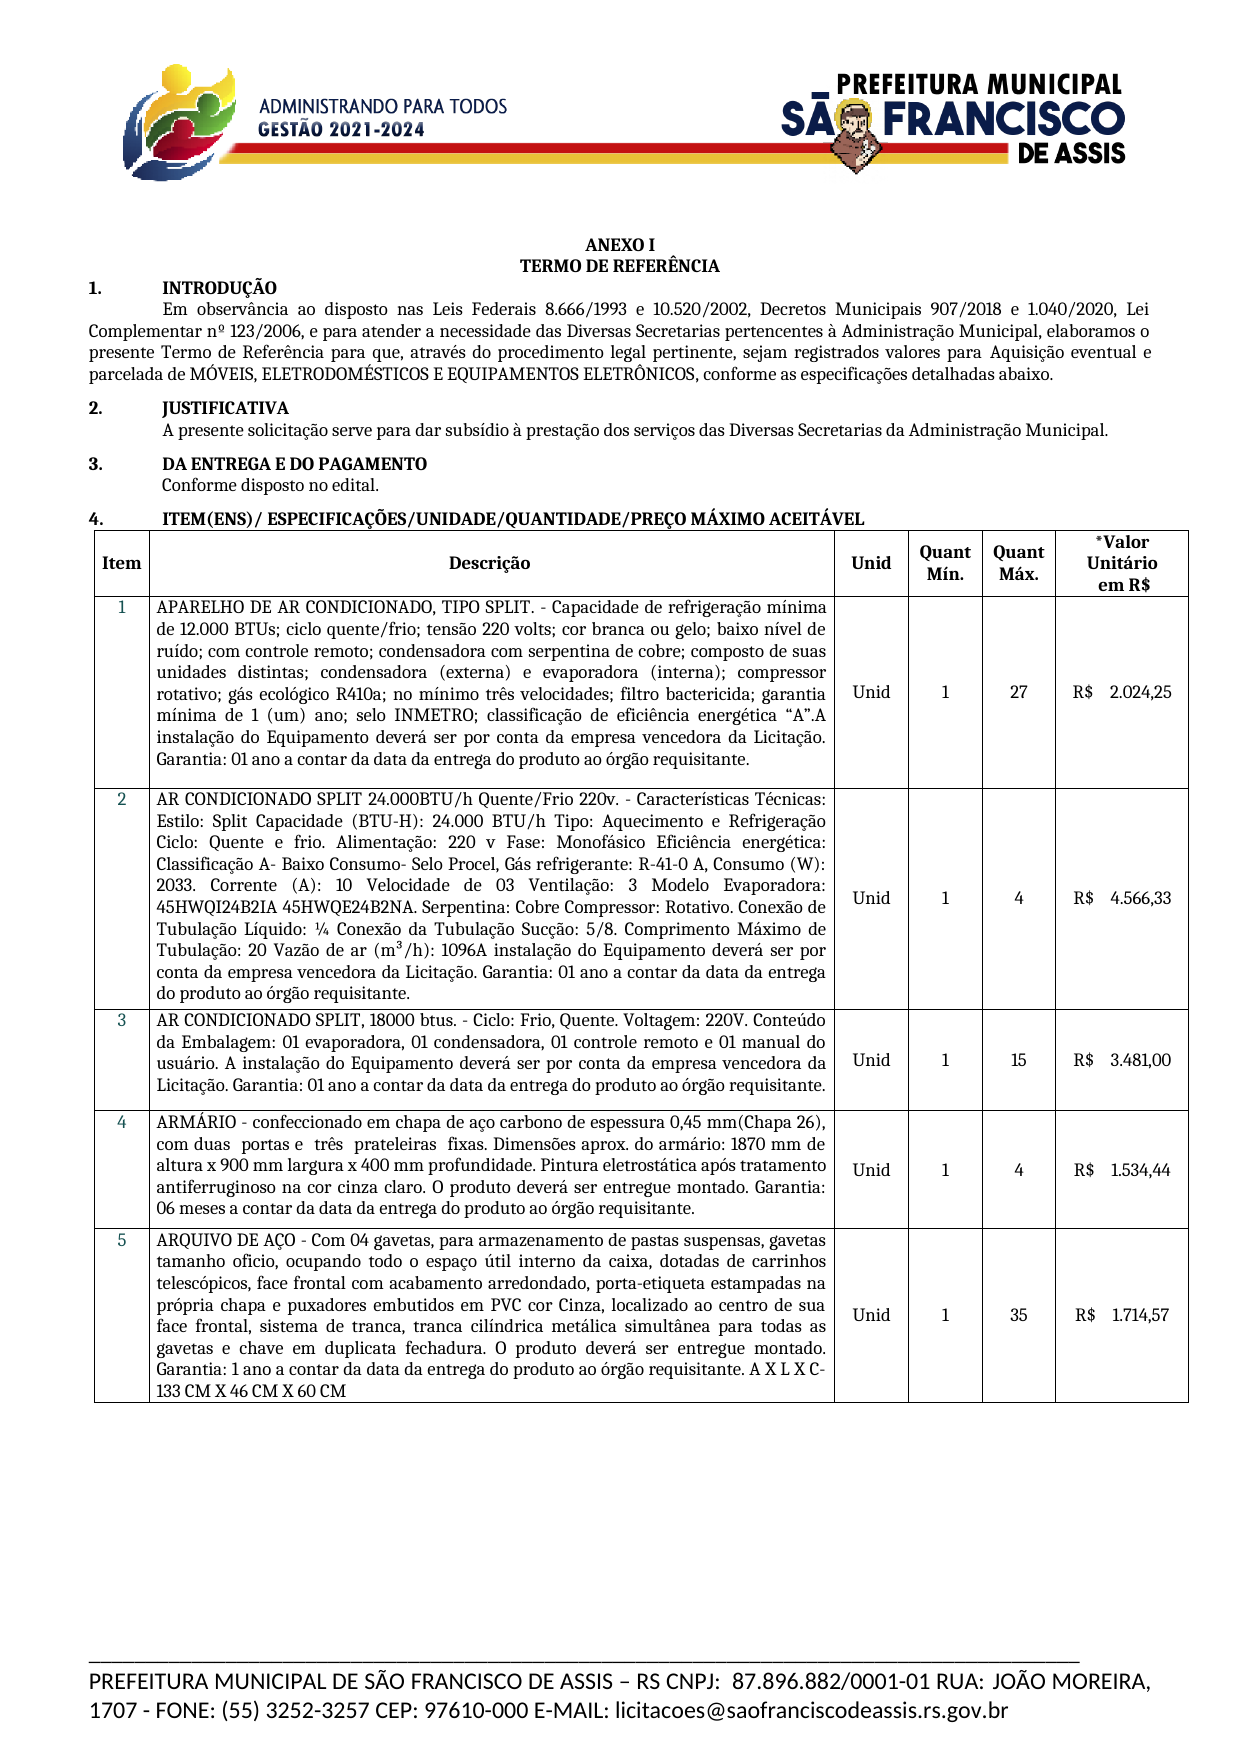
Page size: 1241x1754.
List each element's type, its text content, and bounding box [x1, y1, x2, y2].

table_cell 1 [909, 1010, 982, 1110]
text TERMO DE REFERÊNCIA [89, 256, 1152, 277]
table_cell Aparelho de ar condicionado, tipo Split. - Capacidade de refrigeração mínima de 12.000 BTUs; ciclo quente/frio; tensão 220 volts; cor branca ou gelo; baixo nível de ruído; com controle remoto; condensadora com serpentina de cobre; composto de suas unidades distintas; condensadora (externa) e evaporadora (interna); compressor rotativo; gás ecológico R410a; no mínimo três velocidades; filtro bactericida; garantia mínima de 1 (um) ano; selo INMETRO; classificação de eficiência energética “A”.A instalação do Equipamento deverá ser por conta da empresa vencedora da Licitação. Garantia: 01 ano a contar da data da entrega do produto ao órgão requisitante. [150, 597, 834, 788]
table_cell 4 [983, 789, 1055, 1009]
text Em observância ao disposto nas Leis Federais 8.666/1993 e 10.520/2002, Decretos Municipais 907/2018 e 1.040/2020, Lei Complementar nº 123/2006, e para atender a necessidade das Diversas Secretarias pertencentes à Administração Municipal, elaboramos o presente Termo de Referência para que, através do procedimento legal pertinente, sejam registrados valores para Aquisição eventual e parcelada de MÓVEIS, ELETRODOMÉSTICOS E EQUIPAMENTOS ELETRÔNICOS, conforme as especificações detalhadas abaixo. [89, 299, 1152, 385]
table_cell 4 [983, 1111, 1055, 1228]
table_cell 1 [909, 1111, 982, 1228]
list DA ENTREGA E DO PAGAMENTO [89, 453, 1152, 475]
table_cell 2 [95, 789, 149, 1009]
table_cell Unid [835, 597, 908, 788]
list ITEM(ENS)/ ESPECIFICAÇÕES/UNIDADE/QUANTIDADE/PREÇO MÁXIMO ACEITÁVEL [89, 509, 1152, 530]
table_header Quant Máx. [983, 531, 1055, 596]
table_cell R$ 2.024,25 [1056, 597, 1188, 788]
table_cell 1 [95, 597, 149, 788]
table_cell 4 [95, 1111, 149, 1228]
list INTRODUÇÃO [89, 277, 1152, 299]
table_cell Ar Condicionado Split, 18000 btus. - Ciclo: Frio, Quente. Voltagem: 220V. Conteúdo da Embalagem: 01 evaporadora, 01 condensadora, 01 controle remoto e 01 manual do usuário. A instalação do Equipamento deverá ser por conta da empresa vencedora da Licitação. Garantia: 01 ano a contar da data da entrega do produto ao órgão requisitante. [150, 1010, 834, 1110]
table_cell R$ 1.534,44 [1056, 1111, 1188, 1228]
table_cell Unid [835, 1111, 908, 1228]
table_header Item [95, 531, 149, 596]
table_cell R$ 1.714,57 [1056, 1229, 1188, 1402]
table_cell 35 [983, 1229, 1055, 1402]
table_cell 1 [909, 1229, 982, 1402]
table_header Descrição [150, 531, 834, 596]
table_cell Arquivo de aço - Com 04 gavetas, para armazenamento de pastas suspensas, gavetas tamanho oficio, ocupando todo o espaço útil interno da caixa, dotadas de carrinhos telescópicos, face frontal com acabamento arredondado, porta-etiqueta estampadas na própria chapa e puxadores embutidos em PVC cor Cinza, localizado ao centro de sua face frontal, sistema de tranca, tranca cilíndrica metálica simultânea para todas as gavetas e chave em duplicata fechadura. O produto deverá ser entregue montado. Garantia: 1 ano a contar da data da entrega do produto ao órgão requisitante. A X L X C- 133 CM X 46 CM X 60 CM [150, 1229, 834, 1402]
text ANEXO I [89, 234, 1152, 256]
text Conforme disposto no edital. [162, 475, 1152, 496]
table_cell 1 [909, 789, 982, 1009]
table_header Quant Mín. [909, 531, 982, 596]
table_cell R$ 3.481,00 [1056, 1010, 1188, 1110]
table_header *Valor Unitário em R$ [1056, 531, 1188, 596]
table_cell 15 [983, 1010, 1055, 1110]
table_cell Unid [835, 1229, 908, 1402]
table_cell 27 [983, 597, 1055, 788]
table_cell Ar condicionado Split 24.000BTU/h Quente/Frio 220v. - Características Técnicas: Estilo: Split Capacidade (BTU-H): 24.000 BTU/h Tipo: Aquecimento e Refrigeração Ciclo: Quente e frio. Alimentação: 220 v Fase: Monofásico Eficiência energética: Classificação A- Baixo Consumo- Selo Procel, Gás refrigerante: R-41-0 A, Consumo (W): 2033. Corrente (A): 10 Velocidade de 03 Ventilação: 3 Modelo Evaporadora: 45HWQI24B2IA 45HWQE24B2NA. Serpentina: Cobre Compressor: Rotativo. Conexão de Tubulação Líquido: ¼ Conexão da Tubulação Sucção: 5/8. Comprimento Máximo de Tubulação: 20 Vazão de ar (m³/h): 1096A instalação do Equipamento deverá ser por conta da empresa vencedora da Licitação. Garantia: 01 ano a contar da data da entrega do produto ao órgão requisitante. [150, 789, 834, 1009]
table_cell Armário - confeccionado em chapa de aço carbono de espessura 0,45 mm(Chapa 26), com duas portas e três prateleiras fixas. Dimensões aprox. do armário: 1870 mm de altura x 900 mm largura x 400 mm profundidade. Pintura eletrostática após tratamento antiferruginoso na cor cinza claro. O produto deverá ser entregue montado. Garantia: 06 meses a contar da data da entrega do produto ao órgão requisitante. [150, 1111, 834, 1228]
table_cell 5 [95, 1229, 149, 1402]
text A presente solicitação serve para dar subsídio à prestação dos serviços das Diversas Secretarias da Administração Municipal. [89, 419, 1152, 441]
list JUSTIFICATIVA [89, 397, 1152, 419]
table_cell Unid [835, 789, 908, 1009]
table_cell Unid [835, 1010, 908, 1110]
table_header Unid [835, 531, 908, 596]
table_cell 3 [95, 1010, 149, 1110]
table_cell 1 [909, 597, 982, 788]
table_cell R$ 4.566,33 [1056, 789, 1188, 1009]
